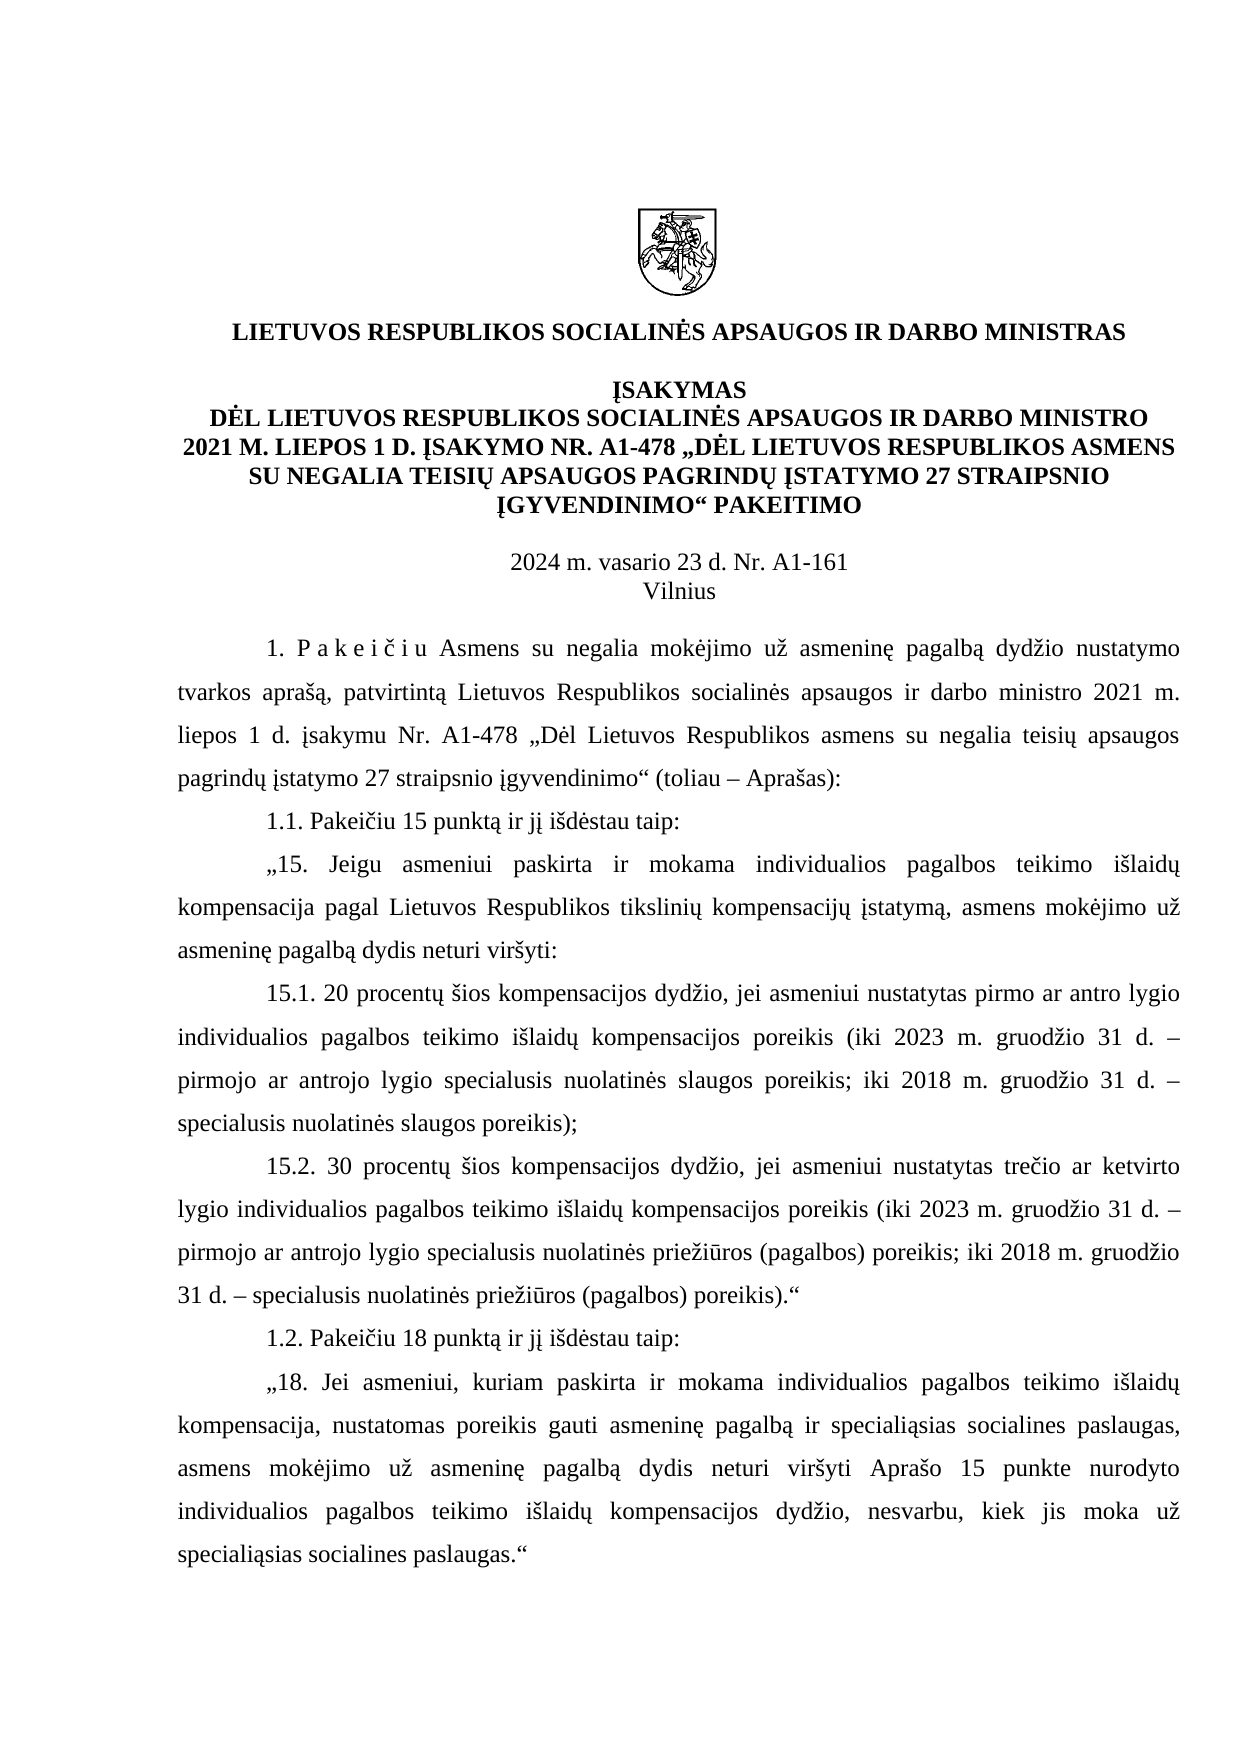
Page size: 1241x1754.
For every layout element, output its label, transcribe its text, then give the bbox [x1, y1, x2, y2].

text Dėl LIETUVOS RESPUBLIKOS SOCIALINĖS APSAUGOS IR DARBO MINISTRO 2021 M. LIEPOS 1 D. ĮSAKYMO NR. A1-478 „DĖL LIETUVOS RESPUBLIKOS ASMENS SU NEGALIA TEISIŲ APSAUGOS PAGRINDŲ ĮSTATYMO 27 STRAIPSNIO ĮGYVENDINIMO“ PAKEITIMO [177, 403, 1181, 518]
text 2024 m. vasario 23 d. Nr. A1-161 [177, 547, 1181, 576]
text „15. Jeigu asmeniui paskirta ir mokama individualios pagalbos teikimo išlaidų kompensacija pagal Lietuvos Respublikos tikslinių kompensacijų įstatymą, asmens mokėjimo už asmeninę pagalbą dydis neturi viršyti: [177, 849, 1181, 964]
text ĮSAKYMAS [177, 375, 1181, 403]
text LIETUVOS RESPUBLIKOS SOCIALINĖS APSAUGOS IR DARBO MINISTRAS [177, 317, 1181, 346]
text 15.2. 30 procentų šios kompensacijos dydžio, jei asmeniui nustatytas trečio ar ketvirto lygio individualios pagalbos teikimo išlaidų kompensacijos poreikis (iki 2023 m. gruodžio 31 d. – pirmojo ar antrojo lygio specialusis nuolatinės priežiūros (pagalbos) poreikis; iki 2018 m. gruodžio 31 d. – specialusis nuolatinės priežiūros (pagalbos) poreikis).“ [177, 1151, 1181, 1309]
text „18. Jei asmeniui, kuriam paskirta ir mokama individualios pagalbos teikimo išlaidų kompensacija, nustatomas poreikis gauti asmeninę pagalbą ir specialiąsias socialines paslaugas, asmens mokėjimo už asmeninę pagalbą dydis neturi viršyti Aprašo 15 punkte nurodyto individualios pagalbos teikimo išlaidų kompensacijos dydžio, nesvarbu, kiek jis moka už specialiąsias socialines paslaugas.“ [177, 1367, 1181, 1568]
text 1.2. Pakeičiu 18 punktą ir jį išdėstau taip: [177, 1323, 1181, 1352]
text 1. P a k e i č i u Asmens su negalia mokėjimo už asmeninę pagalbą dydžio nustatymo tvarkos aprašą, patvirtintą Lietuvos Respublikos socialinės apsaugos ir darbo ministro 2021 m. liepos 1 d. įsakymu Nr. A1-478 „Dėl Lietuvos Respublikos asmens su negalia teisių apsaugos pagrindų įstatymo 27 straipsnio įgyvendinimo“ (toliau – Aprašas): [177, 633, 1181, 792]
text Vilnius [177, 576, 1181, 605]
text 1.1. Pakeičiu 15 punktą ir jį išdėstau taip: [177, 806, 1181, 835]
text 15.1. 20 procentų šios kompensacijos dydžio, jei asmeniui nustatytas pirmo ar antro lygio individualios pagalbos teikimo išlaidų kompensacijos poreikis (iki 2023 m. gruodžio 31 d. – pirmojo ar antrojo lygio specialusis nuolatinės slaugos poreikis; iki 2018 m. gruodžio 31 d. – specialusis nuolatinės slaugos poreikis); [177, 978, 1181, 1137]
